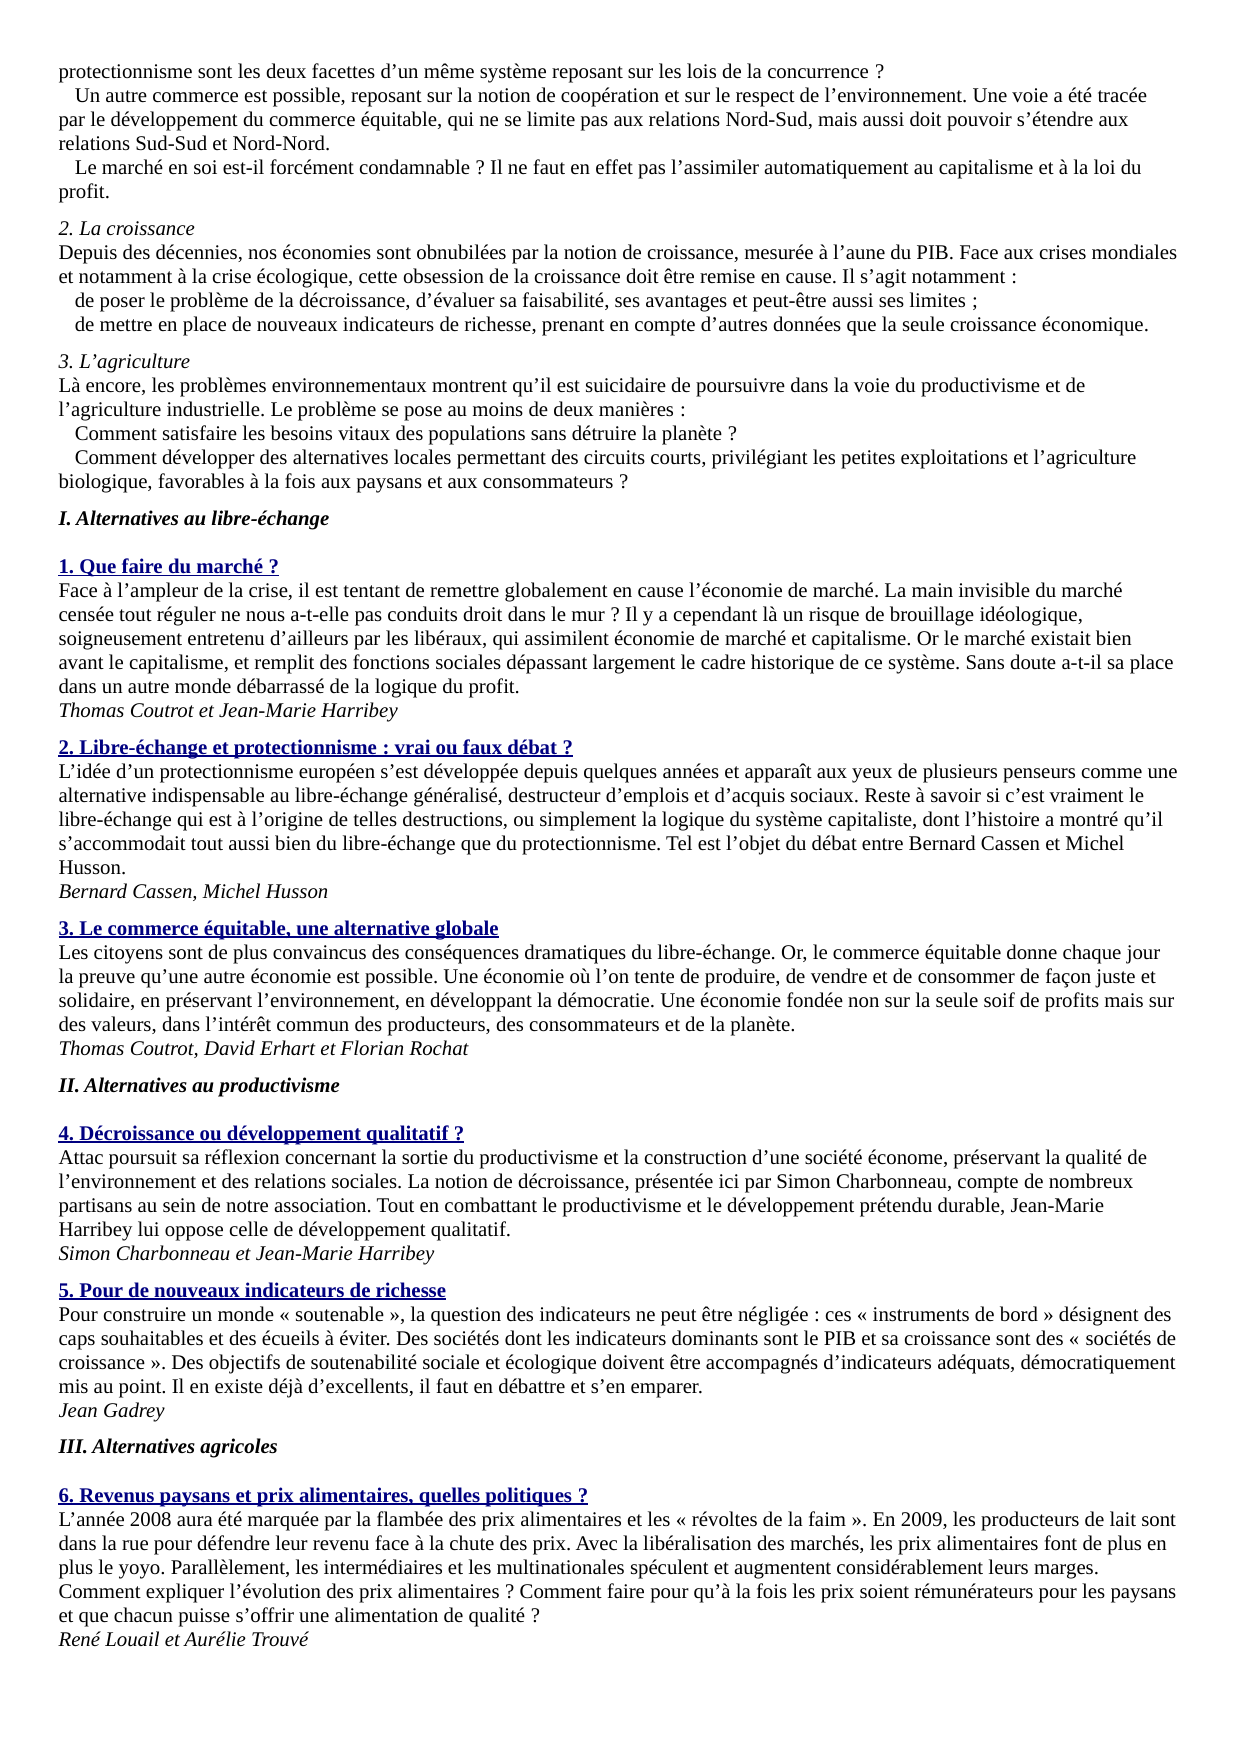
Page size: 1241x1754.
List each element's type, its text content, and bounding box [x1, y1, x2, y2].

text 2. La croissance Depuis des décennies, nos économies sont obnubilées par la notion de croissance, mesurée à l’aune du PIB. Face aux crises mondiales et notamment à la crise écologique, cette obsession de la croissance doit être remise en cause. Il s’agit notamment : de poser le problème de la décroissance, d’évaluer sa faisabilité, ses avantages et peut-être aussi ses limites ; de mettre en place de nouveaux indicateurs de richesse, prenant en compte d’autres données que la seule croissance économique. [58, 216, 1179, 336]
text 3. L’agriculture Là encore, les problèmes environnementaux montrent qu’il est suicidaire de poursuivre dans la voie du productivisme et de l’agriculture industrielle. Le problème se pose au moins de deux manières : Comment satisfaire les besoins vitaux des populations sans détruire la planète ? Comment développer des alternatives locales permettant des circuits courts, privilégiant les petites exploitations et l’agriculture biologique, favorables à la fois aux paysans et aux consommateurs ? [58, 349, 1179, 493]
text 2. Libre-échange et protectionnisme : vrai ou faux débat ? L’idée d’un protectionnisme européen s’est développée depuis quelques années et apparaît aux yeux de plusieurs penseurs comme une alternative indispensable au libre-échange généralisé, destructeur d’emplois et d’acquis sociaux. Reste à savoir si c’est vraiment le libre-échange qui est à l’origine de telles destructions, ou simplement la logique du système capitaliste, dont l’histoire a montré qu’il s’accommodait tout aussi bien du libre-échange que du protectionnisme. Tel est l’objet du débat entre Bernard Cassen et Michel Husson. Bernard Cassen, Michel Husson [58, 735, 1179, 903]
text III. Alternatives agricoles 6. Revenus paysans et prix alimentaires, quelles politiques ? L’année 2008 aura été marquée par la flambée des prix alimentaires et les « révoltes de la faim ». En 2009, les producteurs de lait sont dans la rue pour défendre leur revenu face à la chute des prix. Avec la libéralisation des marchés, les prix alimentaires font de plus en plus le yoyo. Parallèlement, les intermédiaires et les multinationales spéculent et augmentent considérablement leurs marges. Comment expliquer l’évolution des prix alimentaires ? Comment faire pour qu’à la fois les prix soient rémunérateurs pour les paysans et que chacun puisse s’offrir une alimentation de qualité ? René Louail et Aurélie Trouvé [58, 1434, 1179, 1651]
text 3. Le commerce équitable, une alternative globale Les citoyens sont de plus convaincus des conséquences dramatiques du libre-échange. Or, le commerce équitable donne chaque jour la preuve qu’une autre économie est possible. Une économie où l’on tente de produire, de vendre et de consommer de façon juste et solidaire, en préservant l’environnement, en développant la démocratie. Une économie fondée non sur la seule soif de profits mais sur des valeurs, dans l’intérêt commun des producteurs, des consommateurs et de la planète. Thomas Coutrot, David Erhart et Florian Rochat [58, 916, 1179, 1060]
text protectionnisme sont les deux facettes d’un même système reposant sur les lois de la concurrence ? Un autre commerce est possible, reposant sur la notion de coopération et sur le respect de l’environnement. Une voie a été tracée par le développement du commerce équitable, qui ne se limite pas aux relations Nord-Sud, mais aussi doit pouvoir s’étendre aux relations Sud-Sud et Nord-Nord. Le marché en soi est-il forcément condamnable ? Il ne faut en effet pas l’assimiler automatiquement au capitalisme et à la loi du profit. [58, 59, 1179, 203]
text I. Alternatives au libre-échange 1. Que faire du marché ? Face à l’ampleur de la crise, il est tentant de remettre globalement en cause l’économie de marché. La main invisible du marché censée tout réguler ne nous a-t-elle pas conduits droit dans le mur ? Il y a cependant là un risque de brouillage idéologique, soigneusement entretenu d’ailleurs par les libéraux, qui assimilent économie de marché et capitalisme. Or le marché existait bien avant le capitalisme, et remplit des fonctions sociales dépassant largement le cadre historique de ce système. Sans doute a-t-il sa place dans un autre monde débarrassé de la logique du profit. Thomas Coutrot et Jean-Marie Harribey [58, 506, 1179, 722]
text II. Alternatives au productivisme 4. Décroissance ou développement qualitatif ? Attac poursuit sa réflexion concernant la sortie du productivisme et la construction d’une société économe, préservant la qualité de l’environnement et des relations sociales. La notion de décroissance, présentée ici par Simon Charbonneau, compte de nombreux partisans au sein de notre association. Tout en combattant le productivisme et le développement prétendu durable, Jean-Marie Harribey lui oppose celle de développement qualitatif. Simon Charbonneau et Jean-Marie Harribey [58, 1072, 1179, 1265]
text 5. Pour de nouveaux indicateurs de richesse Pour construire un monde « soutenable », la question des indicateurs ne peut être négligée : ces « instruments de bord » désignent des caps souhaitables et des écueils à éviter. Des sociétés dont les indicateurs dominants sont le PIB et sa croissance sont des « sociétés de croissance ». Des objectifs de soutenabilité sociale et écologique doivent être accompagnés d’indicateurs adéquats, démocratiquement mis au point. Il en existe déjà d’excellents, il faut en débattre et s’en emparer. Jean Gadrey [58, 1277, 1179, 1422]
